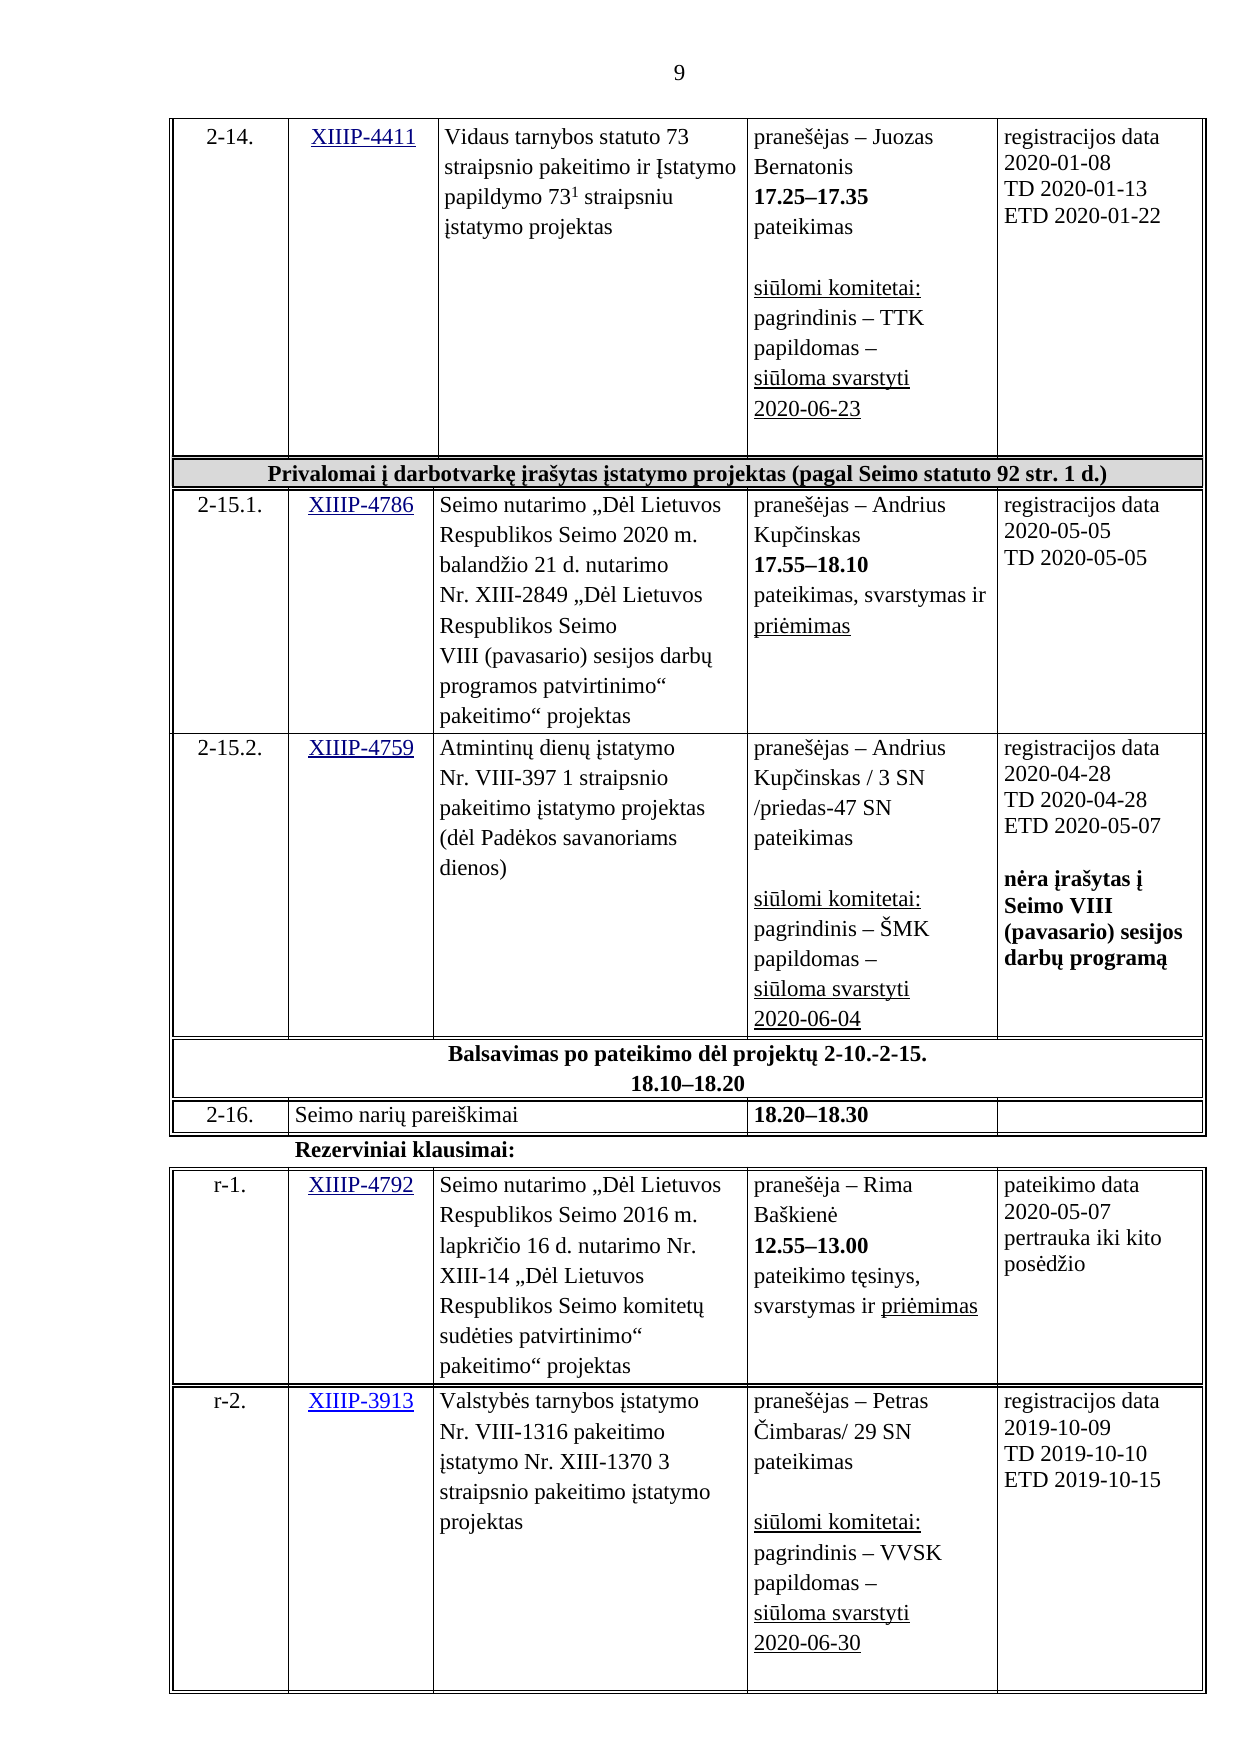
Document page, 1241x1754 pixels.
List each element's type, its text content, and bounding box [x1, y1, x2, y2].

table_cell XIIIP-3913 [289, 1388, 433, 1689]
table_cell 2-15.1. [174, 491, 288, 732]
table_cell [748, 1137, 998, 1167]
table_cell 2-16. [174, 1102, 288, 1132]
table_cell pranešėja – Rima Baškienė 12.55–13.00 pateikimo tęsinys, svarstymas ir priėmimas [748, 1171, 997, 1383]
table_cell pranešėjas – Andrius Kupčinskas / 3 SN /priedas-47 SN pateikimas siūlomi komitetai: pagrindinis – ŠMK papildomas – siūloma svarstyti 2020-06-04 [748, 734, 997, 1036]
table_cell pranešėjas – Andrius Kupčinskas 17.55–18.10 pateikimas, svarstymas ir priėmimas [748, 491, 997, 732]
table_cell [1207, 1383, 1240, 1689]
table_cell XIIIP-4792 [289, 1171, 433, 1383]
table_cell registracijos data 2020-05-05 TD 2020-05-05 [998, 491, 1202, 732]
table_cell r-1. [174, 1171, 288, 1383]
table_cell [171, 1137, 288, 1167]
table_cell [1207, 118, 1240, 455]
table_cell [998, 1102, 1202, 1132]
table_cell [1207, 1097, 1240, 1132]
table_cell Atmintinų dienų įstatymo Nr. VIII-397 1 straipsnio pakeitimo įstatymo projektas (dėl Padėkos savanoriams dienos) [434, 734, 747, 1036]
table_cell Privalomai į darbotvarkę įrašytas įstatymo projektas (pagal Seimo statuto 92 str. 1 d.) [174, 460, 1202, 486]
table_cell [1204, 1132, 1240, 1167]
table_cell registracijos data 2019-10-09 TD 2019-10-10 ETD 2019-10-15 [998, 1388, 1202, 1689]
table_cell pateikimo data 2020-05-07 pertrauka iki kito posėdžio [998, 1171, 1202, 1383]
table_cell XIIIP-4786 [289, 491, 433, 732]
table_cell [1207, 733, 1240, 1036]
table_cell XIIIP-4411 [289, 119, 438, 455]
table_cell Seimo narių pareiškimai [289, 1102, 747, 1132]
table_cell XIIIP-4759 [289, 734, 433, 1036]
table_cell [1207, 1167, 1240, 1383]
table_cell 2-15.2. [174, 734, 288, 1036]
table_cell registracijos data 2020-01-08 TD 2020-01-13 ETD 2020-01-22 [998, 119, 1202, 455]
table_cell Vidaus tarnybos statuto 73 straipsnio pakeitimo ir Įstatymo papildymo 731 straipsniu įstatymo projektas [439, 119, 747, 455]
table_cell [998, 1137, 1204, 1167]
table_cell Balsavimas po pateikimo dėl projektų 2-10.-2-15. 18.10–18.20 [174, 1040, 1202, 1097]
table_cell [1207, 1036, 1240, 1097]
table_cell 18.20–18.30 [748, 1102, 997, 1132]
table_cell r-2. [174, 1388, 288, 1689]
table_cell pranešėjas – Petras Čimbaras/ 29 SN pateikimas siūlomi komitetai: pagrindinis – VVSK papildomas – siūloma svarstyti 2020-06-30 [748, 1388, 997, 1689]
table_cell Rezerviniai klausimai: [289, 1137, 748, 1167]
table_cell Seimo nutarimo „Dėl Lietuvos Respublikos Seimo 2020 m. balandžio 21 d. nutarimo Nr. XIII-2849 „Dėl Lietuvos Respublikos Seimo VIII (pavasario) sesijos darbų programos patvirtinimo“ pakeitimo“ projektas [434, 491, 747, 732]
table_cell Valstybės tarnybos įstatymo Nr. VIII-1316 pakeitimo įstatymo Nr. XIII-1370 3 straipsnio pakeitimo įstatymo projektas [434, 1388, 747, 1689]
table_cell 2-14. [174, 119, 288, 455]
table_cell Seimo nutarimo „Dėl Lietuvos Respublikos Seimo 2016 m. lapkričio 16 d. nutarimo Nr. XIII-14 „Dėl Lietuvos Respublikos Seimo komitetų sudėties patvirtinimo“ pakeitimo“ projektas [434, 1171, 747, 1383]
table_cell pranešėjas – Juozas Bernatonis 17.25–17.35 pateikimas siūlomi komitetai: pagrindinis – TTK papildomas – siūloma svarstyti 2020-06-23 [748, 119, 997, 455]
table_cell registracijos data 2020-04-28 TD 2020-04-28 ETD 2020-05-07 nėra įrašytas į Seimo VIII (pavasario) sesijos darbų programą [998, 734, 1202, 1036]
table_cell [1207, 486, 1240, 732]
table_cell [1207, 455, 1240, 486]
